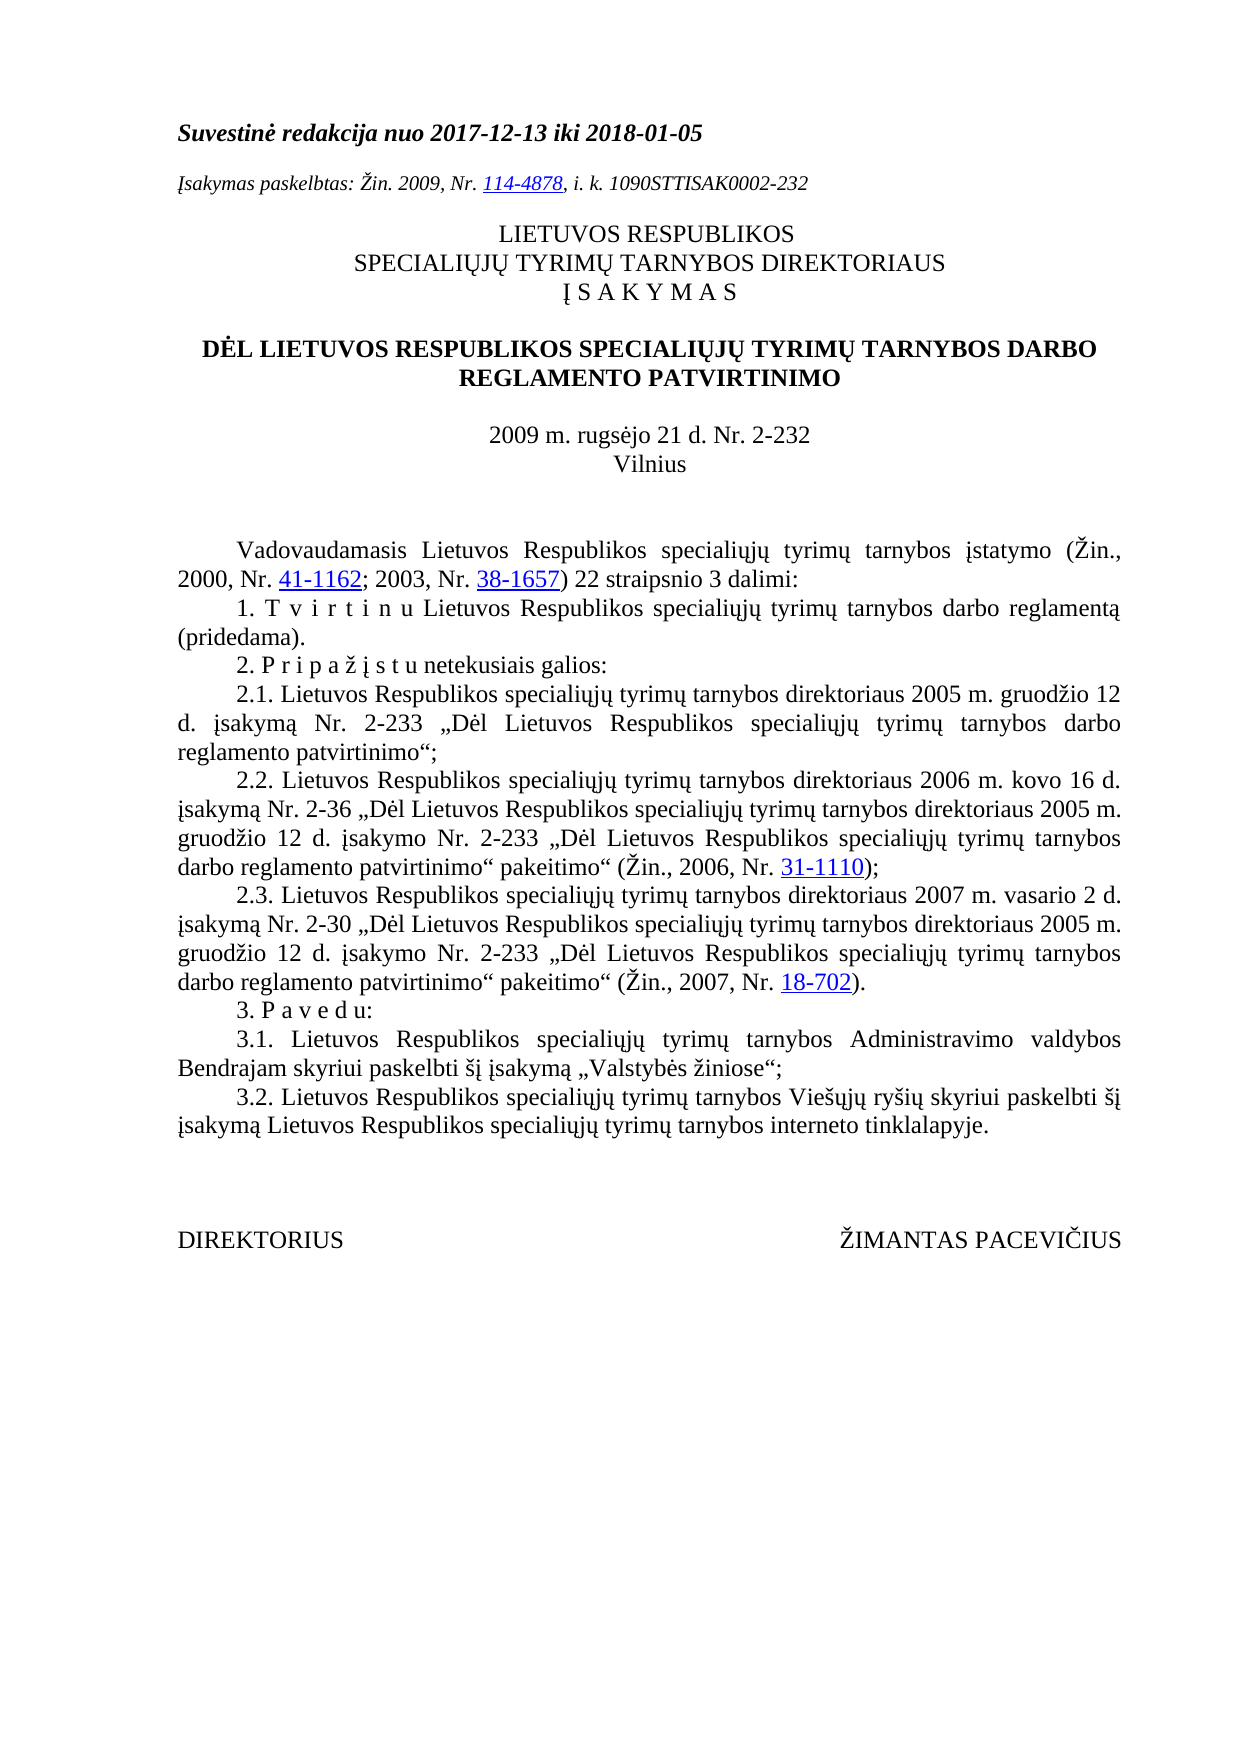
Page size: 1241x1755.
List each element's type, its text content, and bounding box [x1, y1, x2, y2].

text Suvestinė redakcija nuo 2017-12-13 iki 2018-01-05 [177, 118, 1122, 147]
text 3.1. Lietuvos Respublikos specialiųjų tyrimų tarnybos Administravimo valdybos Bendrajam skyriui paskelbti šį įsakymą „Valstybės žiniose“; [177, 1024, 1122, 1082]
text 2.3. Lietuvos Respublikos specialiųjų tyrimų tarnybos direktoriaus 2007 m. vasario 2 d. įsakymą Nr. 2-30 „Dėl Lietuvos Respublikos specialiųjų tyrimų tarnybos direktoriaus 2005 m. gruodžio 12 d. įsakymo Nr. 2-233 „Dėl Lietuvos Respublikos specialiųjų tyrimų tarnybos darbo reglamento patvirtinimo“ pakeitimo“ (Žin., 2007, Nr. 18-702). [177, 880, 1122, 995]
text Vilnius [177, 449, 1122, 478]
text 3. P a v e d u: [177, 995, 1122, 1024]
text Direktorius Žimantas Pacevičius [177, 1225, 1122, 1254]
text 1. T v i r t i n u Lietuvos Respublikos specialiųjų tyrimų tarnybos darbo reglamentą (pridedama). [177, 593, 1122, 650]
text DĖL LIETUVOS RESPUBLIKOS SPECIALIŲJŲ TYRIMŲ TARNYBOS DARBO REGLAMENTO PATVIRTINIMO [177, 334, 1122, 392]
text LIETUVOS RESPUBLIKOS [177, 219, 1122, 248]
text Į S A K Y M A S [177, 277, 1122, 305]
text Įsakymas paskelbtas: Žin. 2009, Nr. 114-4878, i. k. 1090STTISAK0002-232 [177, 171, 1122, 195]
text Vadovaudamasis Lietuvos Respublikos specialiųjų tyrimų tarnybos įstatymo (Žin., 2000, Nr. 41-1162; 2003, Nr. 38-1657) 22 straipsnio 3 dalimi: [177, 535, 1122, 593]
text 2.1. Lietuvos Respublikos specialiųjų tyrimų tarnybos direktoriaus 2005 m. gruodžio 12 d. įsakymą Nr. 2-233 „Dėl Lietuvos Respublikos specialiųjų tyrimų tarnybos darbo reglamento patvirtinimo“; [177, 679, 1122, 765]
text 2.2. Lietuvos Respublikos specialiųjų tyrimų tarnybos direktoriaus 2006 m. kovo 16 d. įsakymą Nr. 2-36 „Dėl Lietuvos Respublikos specialiųjų tyrimų tarnybos direktoriaus 2005 m. gruodžio 12 d. įsakymo Nr. 2-233 „Dėl Lietuvos Respublikos specialiųjų tyrimų tarnybos darbo reglamento patvirtinimo“ pakeitimo“ (Žin., 2006, Nr. 31-1110); [177, 765, 1122, 880]
text 3.2. Lietuvos Respublikos specialiųjų tyrimų tarnybos Viešųjų ryšių skyriui paskelbti šį įsakymą Lietuvos Respublikos specialiųjų tyrimų tarnybos interneto tinklalapyje. [177, 1082, 1122, 1139]
text 2. P r i p a ž į s t u netekusiais galios: [177, 650, 1122, 679]
text SPECIALIŲJŲ TYRIMŲ TARNYBOS DIREKTORIAUS [177, 248, 1122, 277]
text 2009 m. rugsėjo 21 d. Nr. 2-232 [177, 420, 1122, 449]
